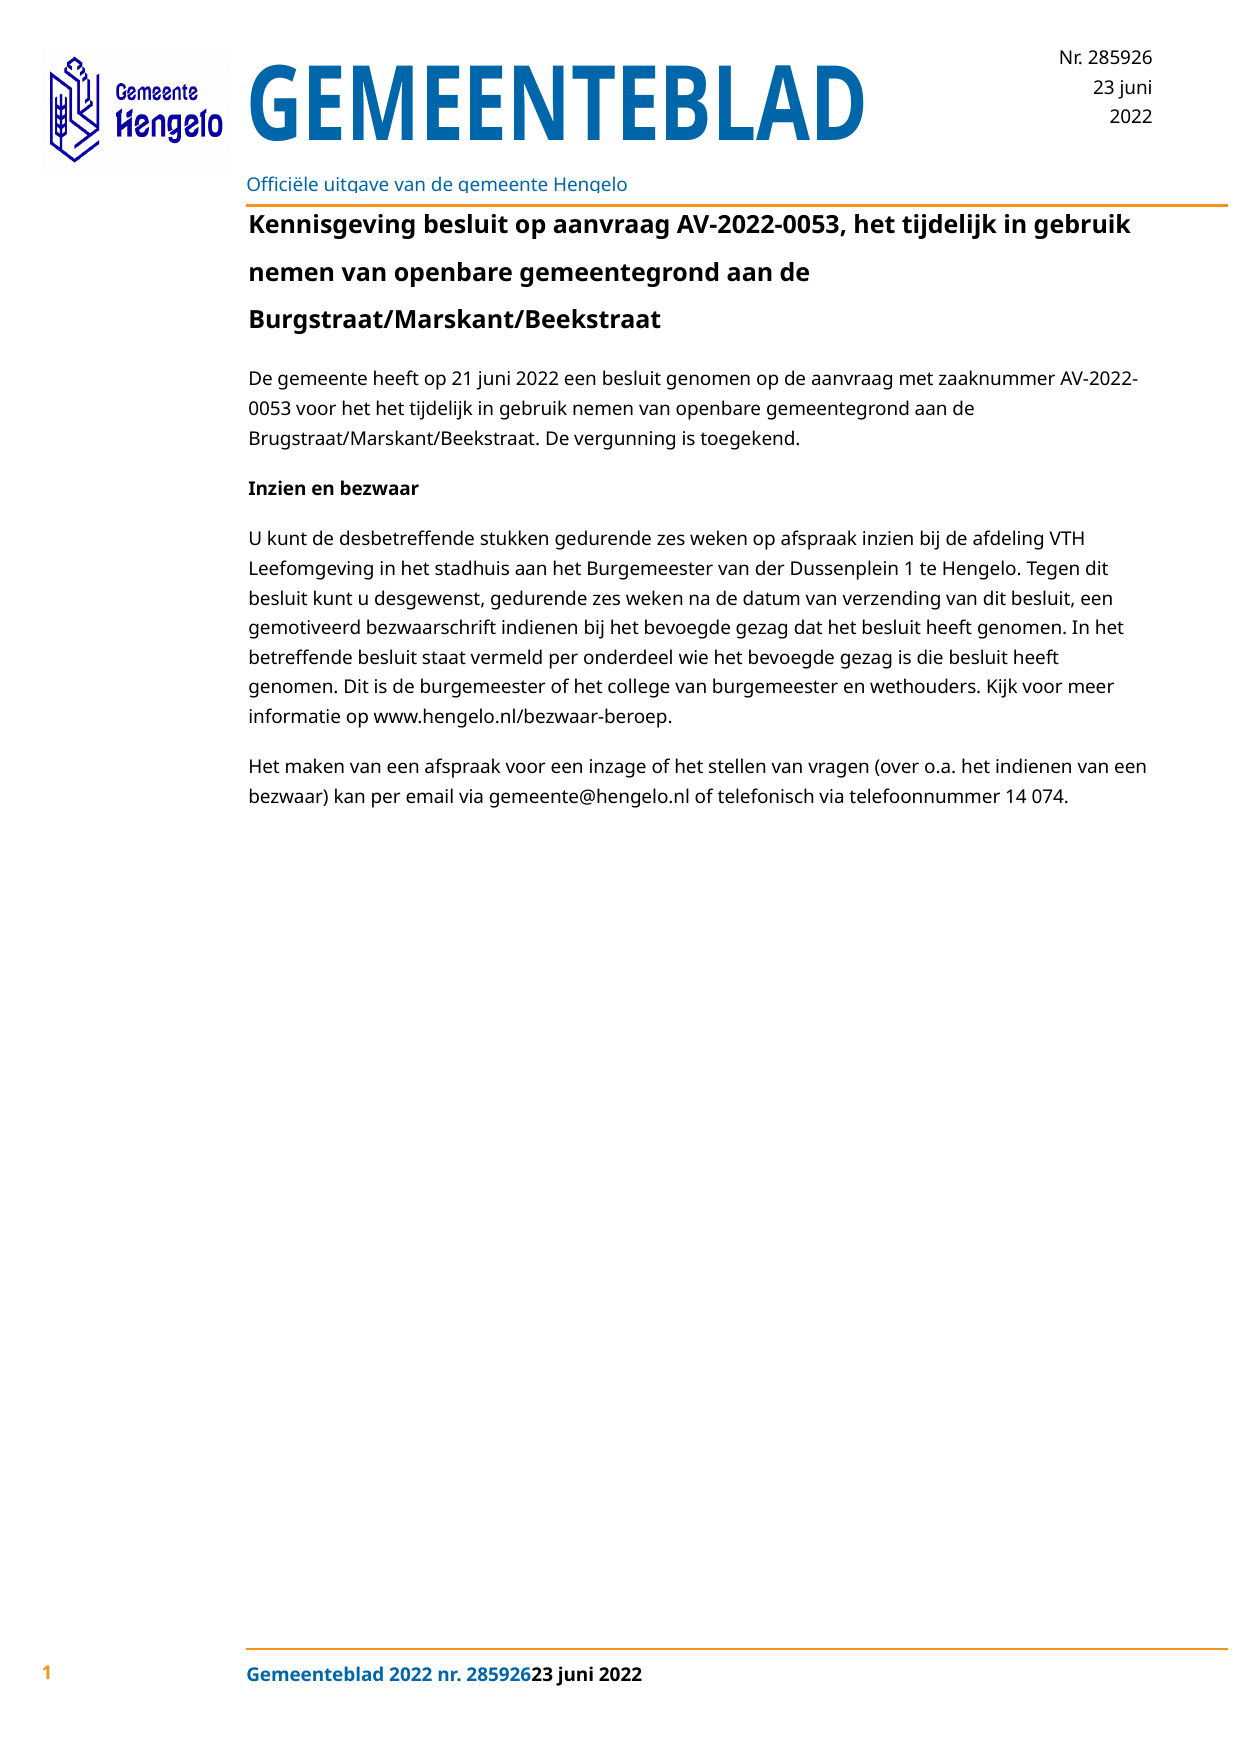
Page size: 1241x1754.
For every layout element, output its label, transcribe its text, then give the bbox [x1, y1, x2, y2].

text U kunt de desbetreffende stukken gedurende zes weken op afspraak inzien bij de afdeling VTH Leefomgeving in het stadhuis aan het Burgemeester van der Dussenplein 1 te Hengelo. Tegen dit besluit kunt u desgewenst, gedurende zes weken na de datum van verzending van dit besluit, een gemotiveerd bezwaarschrift indienen bij het bevoegde gezag dat het besluit heeft genomen. In het betreffende besluit staat vermeld per onderdeel wie het bevoegde gezag is die besluit heeft genomen. Dit is de burgemeester of het college van burgemeester en wethouders. Kijk voor meer informatie op www.hengelo.nl/bezwaar-beroep. [248, 526, 1152, 729]
text Inzien en bezwaar [248, 475, 1152, 501]
text De gemeente heeft op 21 juni 2022 een besluit genomen op de aanvraag met zaaknummer AV-2022-0053 voor het het tijdelijk in gebruik nemen van openbare gemeentegrond aan de Brugstraat/Marskant/Beekstraat. De vergunning is toegekend. [248, 366, 1152, 450]
text Kennisgeving besluit op aanvraag AV-2022-0053, het tijdelijk in gebruik nemen van openbare gemeentegrond aan de Burgstraat/Marskant/Beekstraat [248, 207, 1152, 336]
picture [41, 47, 231, 172]
text Het maken van een afspraak voor een inzage of het stellen van vragen (over o.a. het indienen van een bezwaar) kan per email via gemeente@hengelo.nl of telefonisch via telefoonnummer 14 074. [248, 753, 1152, 809]
